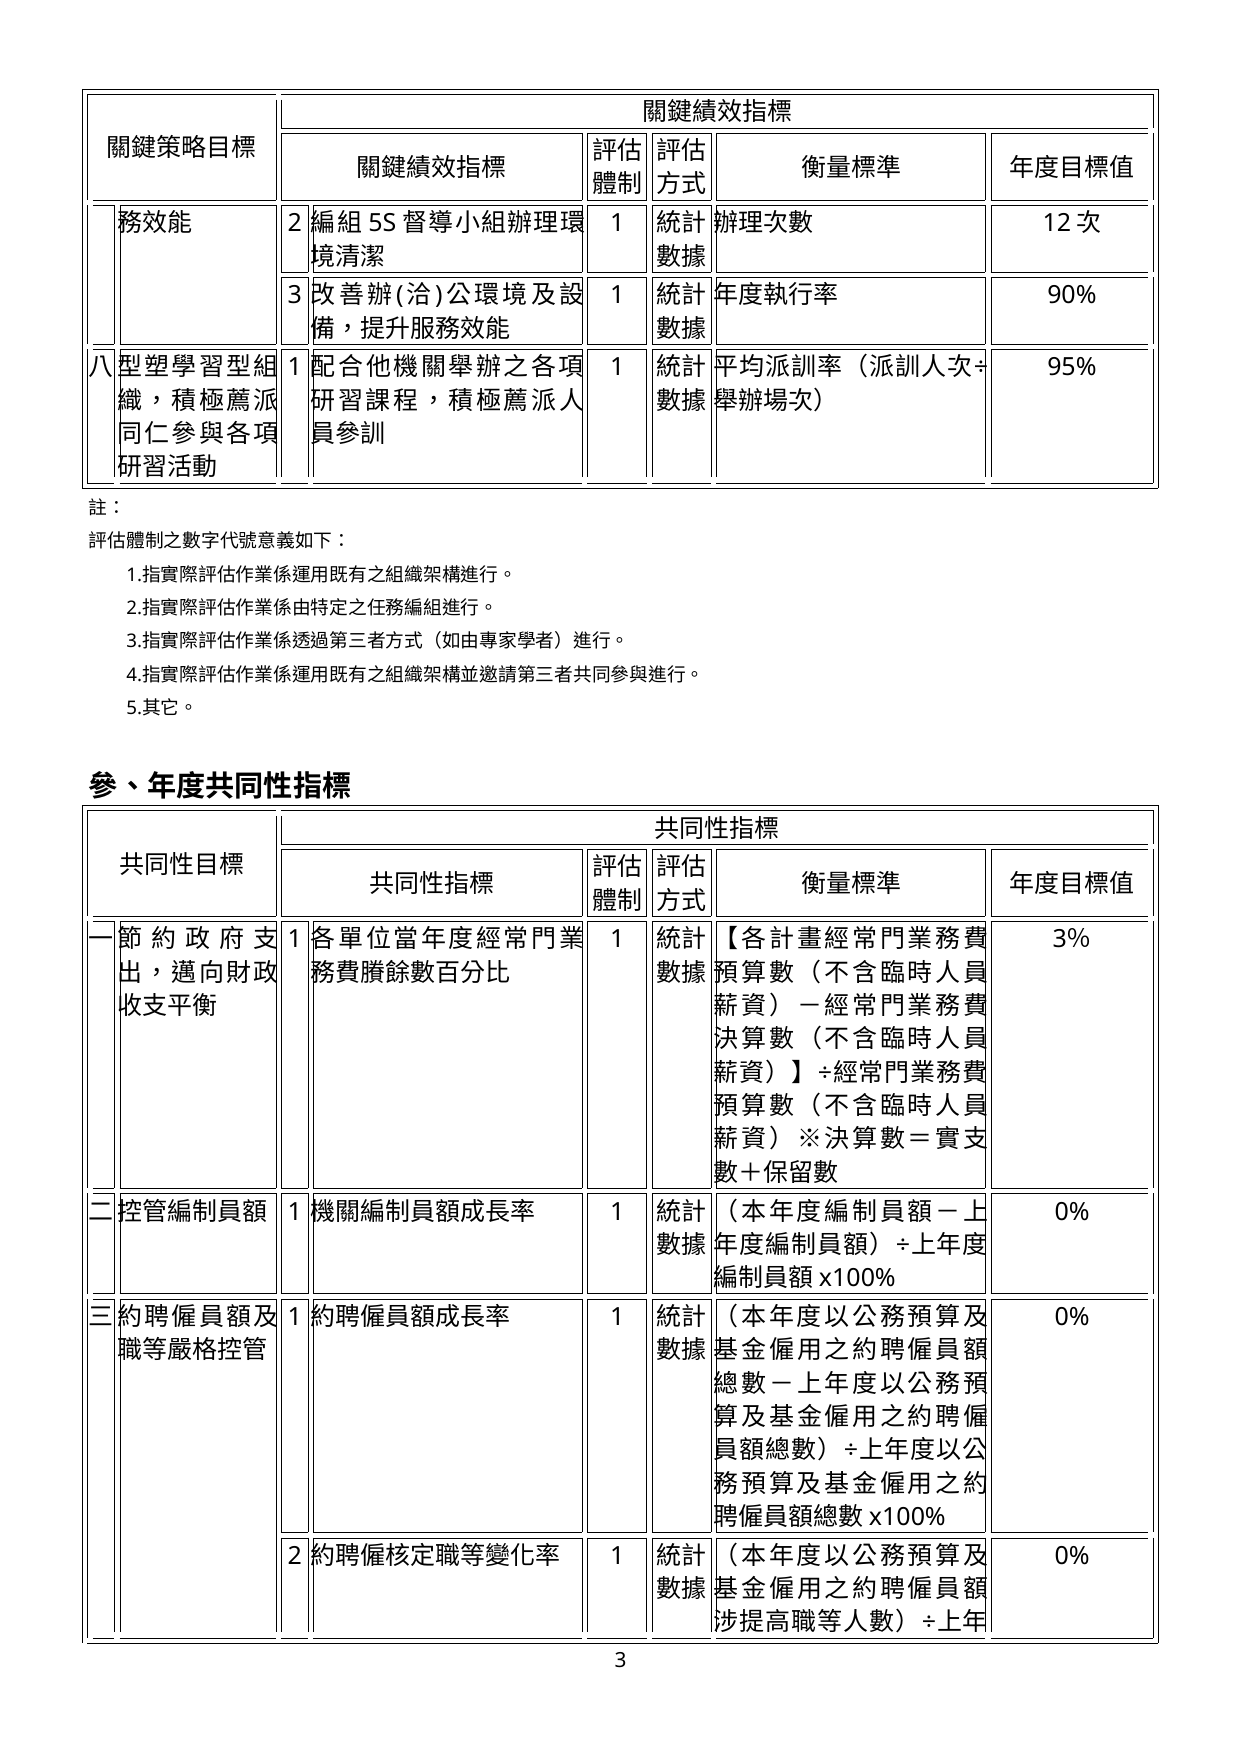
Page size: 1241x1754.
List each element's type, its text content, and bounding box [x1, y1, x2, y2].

table_cell 統計數據 [649, 1188, 714, 1293]
table_cell 【各計畫經常門業務費預算數（不含臨時人員薪資）－經常門業務費決算數（不含臨時人員薪資）】÷經常門業務費預算數（不含臨時人員薪資）※決算數＝實支數＋保留數 [714, 916, 988, 1188]
table_cell 1 [278, 344, 311, 482]
table_cell 各單位當年度經常門業務費賸餘數百分比 [311, 916, 585, 1188]
table_header 關鍵策略目標 [85, 90, 278, 199]
table_cell 0% [988, 1293, 1156, 1532]
table_cell 0% [988, 1188, 1156, 1293]
table_cell 1 [585, 916, 649, 1188]
text 參、年度共同性指標 [89, 763, 1152, 805]
table_cell 年度目標值 [988, 844, 1156, 916]
table_cell 約聘僱核定職等變化率 [311, 1532, 585, 1637]
table_cell 機關編制員額成長率 [311, 1188, 585, 1293]
table_cell 辦理次數 [714, 200, 988, 272]
table_cell 關鍵績效指標 [278, 128, 585, 199]
table_cell 二 [85, 1188, 117, 1293]
text 評估體制之數字代號意義如下： [89, 521, 1152, 554]
table_cell 約聘僱員額及職等嚴格控管 [117, 1293, 278, 1637]
table_cell 控管編制員額 [117, 1188, 278, 1293]
text 1.指實際評估作業係運用既有之組織架構進行。 [89, 554, 1152, 588]
table_header 關鍵績效指標 [278, 90, 1156, 127]
table_cell 1 [585, 200, 649, 272]
table_header 共同性指標 [278, 806, 1156, 844]
table_cell 共同性指標 [278, 844, 585, 916]
text 3.指實際評估作業係透過第三者方式（如由專家學者）進行。 [89, 621, 1152, 654]
table_cell 型塑學習型組織，積極薦派同仁參與各項研習活動 [117, 344, 278, 482]
table_cell [85, 200, 117, 344]
table_cell 三 [85, 1293, 117, 1637]
table_cell 評估 方式 [649, 129, 714, 199]
table_cell 1 [585, 344, 649, 482]
text 註： [89, 489, 1152, 521]
table_cell 1 [585, 1532, 649, 1637]
table_cell 1 [585, 1293, 649, 1532]
table_cell 統計數據 [649, 1293, 714, 1532]
table_cell 八 [85, 344, 117, 482]
table_cell （本年度以公務預算及基金僱用之約聘僱員額涉提高職等人數）÷上年 [714, 1532, 988, 1637]
table_cell 改善辦(洽)公環境及設備，提升服務效能 [311, 272, 585, 344]
table_cell 年度執行率 [714, 272, 988, 344]
table_cell 評估 體制 [585, 845, 649, 916]
table_cell （本年度編制員額－上年度編制員額）÷上年度編制員額x100% [714, 1188, 988, 1293]
table_cell 1 [585, 272, 649, 344]
table_cell 2 [278, 1532, 311, 1637]
table_cell 統計數據 [649, 1532, 714, 1637]
text 4.指實際評估作業係運用既有之組織架構並邀請第三者共同參與進行。 [89, 654, 1152, 688]
table_cell 統計數據 [649, 916, 714, 1188]
table_cell 配合他機關舉辦之各項研習課程，積極薦派人員參訓 [311, 344, 585, 482]
table_cell 1 [585, 1188, 649, 1293]
table_cell 3 [278, 272, 311, 344]
table_cell 12次 [988, 200, 1156, 272]
table_cell 0% [988, 1532, 1156, 1637]
table_cell 95% [988, 344, 1156, 482]
table_cell 3％ [988, 916, 1156, 1188]
table_cell 1 [278, 916, 311, 1188]
table_cell 編組5S督導小組辦理環境清潔 [311, 200, 585, 272]
table_cell 衡量標準 [714, 845, 988, 916]
table_cell 年度目標值 [988, 128, 1156, 199]
table_cell 節約政府支出，邁向財政收支平衡 [117, 916, 278, 1188]
table_cell 90% [988, 272, 1156, 344]
table_cell 評估 體制 [585, 129, 649, 199]
table_header 共同性目標 [85, 806, 278, 916]
table_cell 1 [278, 1293, 311, 1532]
table_cell 衡量標準 [714, 129, 988, 199]
table_cell 約聘僱員額成長率 [311, 1293, 585, 1532]
table_cell （本年度以公務預算及基金僱用之約聘僱員額總數－上年度以公務預算及基金僱用之約聘僱員額總數）÷上年度以公務預算及基金僱用之約聘僱員額總數x100% [714, 1293, 988, 1532]
table_cell 2 [278, 200, 311, 272]
table_cell 統計數據 [649, 344, 714, 482]
table_cell 統計數據 [649, 272, 714, 344]
table_cell 一 [85, 916, 117, 1188]
table_cell 務效能 [117, 200, 278, 344]
table_cell 平均派訓率（派訓人次÷舉辦場次） [714, 344, 988, 482]
table_cell 1 [278, 1188, 311, 1293]
table_cell 評估 方式 [649, 845, 714, 916]
text 5.其它。 [89, 688, 1152, 721]
text 2.指實際評估作業係由特定之任務編組進行。 [89, 588, 1152, 621]
table_cell 統計數據 [649, 200, 714, 272]
